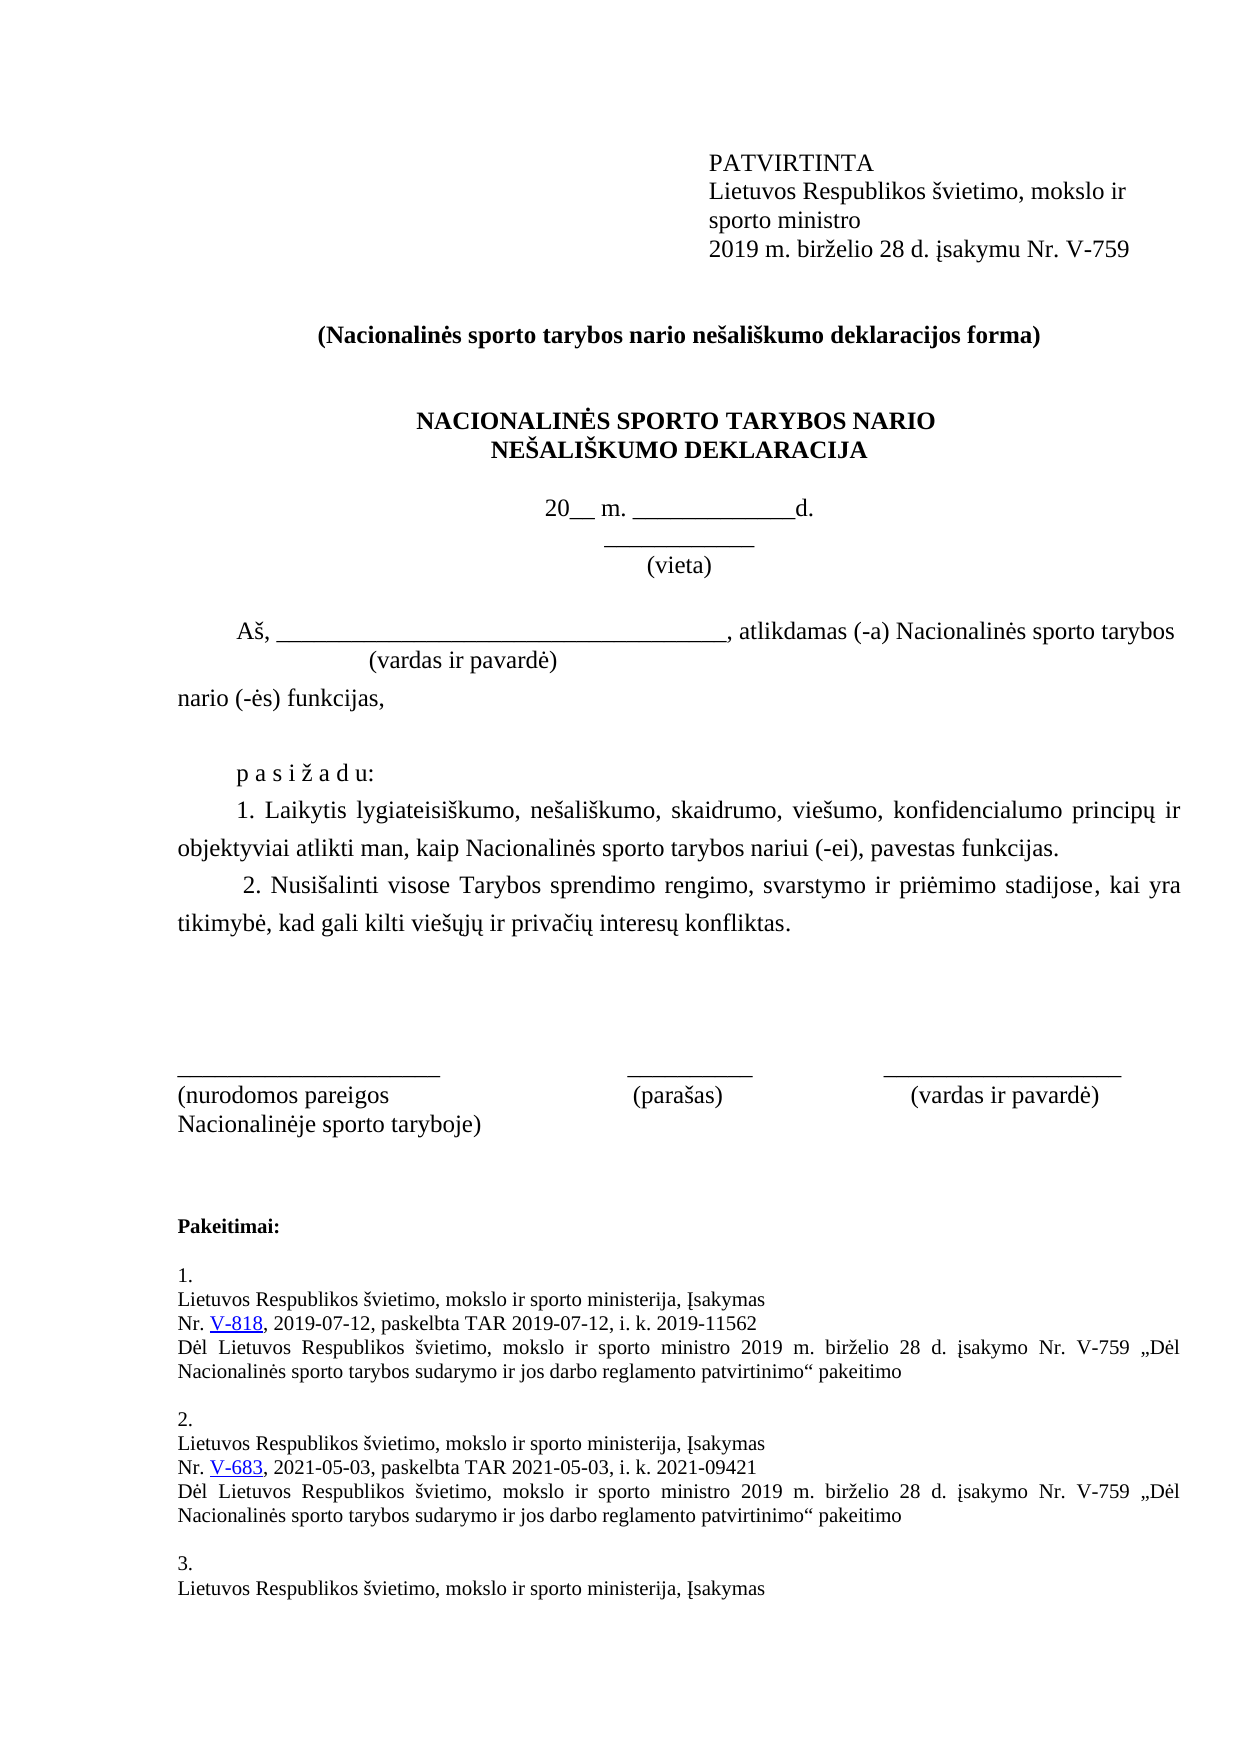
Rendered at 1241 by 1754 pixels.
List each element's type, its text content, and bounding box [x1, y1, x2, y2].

text Lietuvos Respublikos švietimo, mokslo ir sporto ministerija, Įsakymas [177, 1575, 1181, 1599]
text Dėl Lietuvos Respublikos švietimo, mokslo ir sporto ministro 2019 m. birželio 28 d. įsakymo Nr. V-759 „Dėl Nacionalinės sporto tarybos sudarymo ir jos darbo reglamento patvirtinimo“ pakeitimo [177, 1335, 1181, 1383]
text sporto ministro [177, 205, 1181, 234]
text Dėl Lietuvos Respublikos švietimo, mokslo ir sporto ministro 2019 m. birželio 28 d. įsakymo Nr. V-759 „Dėl Nacionalinės sporto tarybos sudarymo ir jos darbo reglamento patvirtinimo“ pakeitimo [177, 1479, 1181, 1527]
text 2. [177, 1407, 1181, 1431]
text Lietuvos Respublikos švietimo, mokslo ir sporto ministerija, Įsakymas [177, 1287, 1181, 1311]
text 1. Laikytis lygiateisiškumo, nešališkumo, skaidrumo, viešumo, konfidencialumo principų ir objektyviai atlikti man, kaip Nacionalinės sporto tarybos nariui (-ei), pavestas funkcijas. [177, 786, 1181, 861]
text 1. [177, 1263, 1181, 1287]
text Pakeitimai: [177, 1214, 1181, 1238]
text PATVIRTINTA [177, 148, 1181, 176]
text Nr. V-818, 2019-07-12, paskelbta TAR 2019-07-12, i. k. 2019-11562 [177, 1311, 1181, 1335]
text 20__ m. _____________d. [177, 493, 1181, 521]
text Lietuvos Respublikos švietimo, mokslo ir sporto ministerija, Įsakymas [177, 1431, 1181, 1455]
text 2019 m. birželio 28 d. įsakymu Nr. V-759 [177, 234, 1181, 263]
text p a s i ž a d u: [177, 749, 1181, 786]
text (vardas ir pavardė) [177, 645, 1181, 674]
text 2. Nusišalinti visose Tarybos sprendimo rengimo, svarstymo ir priėmimo stadijose, kai yra tikimybė, kad gali kilti viešųjų ir privačių interesų konfliktas. [177, 861, 1181, 936]
text Aš, ____________________________________, atlikdamas (-a) Nacionalinės sporto tarybos [177, 608, 1181, 645]
text (vieta) [177, 550, 1181, 579]
text Nacionalinėje sporto taryboje) [177, 1109, 1182, 1138]
text Lietuvos Respublikos švietimo, mokslo ir [177, 176, 1181, 205]
text _____________________ __________ ___________________ [177, 1051, 1181, 1080]
text NEŠALIŠKUMO DEKLARACIJA [177, 435, 1181, 464]
text (Nacionalinės sporto tarybos nario nešališkumo deklaracijos forma) [177, 320, 1181, 349]
text ____________ [177, 521, 1181, 550]
text nario (-ės) funkcijas, [177, 674, 1181, 711]
text NACIONALINĖS SPORTO TARYBOS NARIO [177, 406, 1181, 435]
text 3. [177, 1551, 1181, 1575]
text Nr. V-683, 2021-05-03, paskelbta TAR 2021-05-03, i. k. 2021-09421 [177, 1455, 1181, 1479]
text (nurodomos pareigos (parašas) (vardas ir pavardė) [177, 1080, 1181, 1109]
